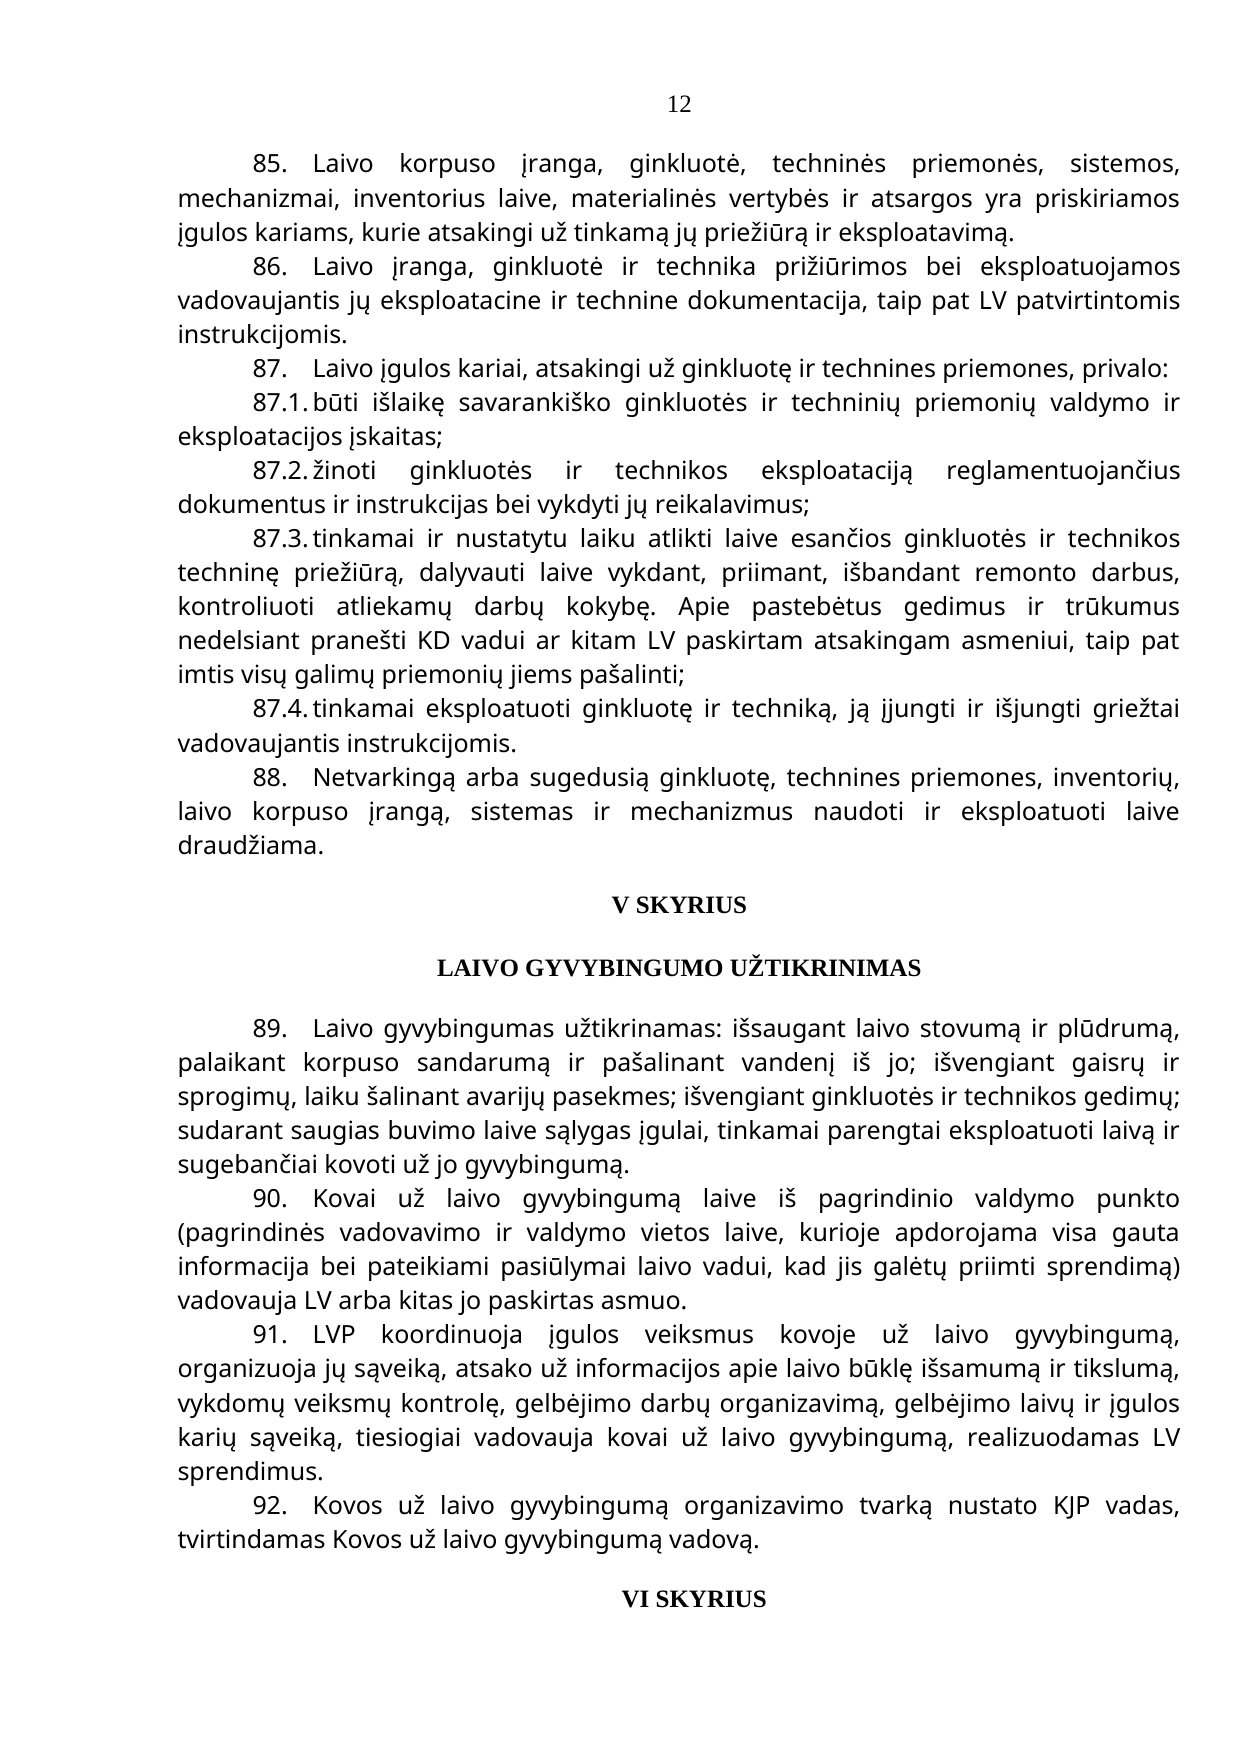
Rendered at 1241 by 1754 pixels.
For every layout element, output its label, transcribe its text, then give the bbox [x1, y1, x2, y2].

text 87. Laivo įgulos kariai, atsakingi už ginkluotę ir technines priemones, privalo: [177, 351, 1181, 384]
text 87.4. tinkamai eksploatuoti ginkluotę ir techniką, ją įjungti ir išjungti griežtai vadovaujantis instrukcijomis. [177, 691, 1181, 759]
text 91. LVP koordinuoja įgulos veiksmus kovoje už laivo gyvybingumą, organizuoja jų sąveiką, atsako už informacijos apie laivo būklę išsamumą ir tikslumą, vykdomų veiksmų kontrolę, gelbėjimo darbų organizavimą, gelbėjimo laivų ir įgulos karių sąveiką, tiesiogiai vadovauja kovai už laivo gyvybingumą, realizuodamas LV sprendimus. [177, 1317, 1181, 1487]
text LAIVO GYVYBINGUMO UŽTIKRINIMAS [177, 953, 1181, 982]
text 87.2. žinoti ginkluotės ir technikos eksploataciją reglamentuojančius dokumentus ir instrukcijas bei vykdyti jų reikalavimus; [177, 453, 1181, 521]
text V SKYRIUS [177, 890, 1181, 919]
text 92. Kovos už laivo gyvybingumą organizavimo tvarką nustato KJP vadas, tvirtindamas Kovos už laivo gyvybingumą vadovą. [177, 1487, 1181, 1556]
text 90. Kovai už laivo gyvybingumą laive iš pagrindinio valdymo punkto (pagrindinės vadovavimo ir valdymo vietos laive, kurioje apdorojama visa gauta informacija bei pateikiami pasiūlymai laivo vadui, kad jis galėtų priimti sprendimą) vadovauja LV arba kitas jo paskirtas asmuo. [177, 1181, 1181, 1317]
text 89. Laivo gyvybingumas užtikrinamas: išsaugant laivo stovumą ir plūdrumą, palaikant korpuso sandarumą ir pašalinant vandenį iš jo; išvengiant gaisrų ir sprogimų, laiku šalinant avarijų pasekmes; išvengiant ginkluotės ir technikos gedimų; sudarant saugias buvimo laive sąlygas įgulai, tinkamai parengtai eksploatuoti laivą ir sugebančiai kovoti už jo gyvybingumą. [177, 1011, 1181, 1181]
text 88. Netvarkingą arba sugedusią ginkluotę, technines priemones, inventorių, laivo korpuso įrangą, sistemas ir mechanizmus naudoti ir eksploatuoti laive draudžiama. [177, 759, 1181, 861]
text 87.3. tinkamai ir nustatytu laiku atlikti laive esančios ginkluotės ir technikos techninę priežiūrą, dalyvauti laive vykdant, priimant, išbandant remonto darbus, kontroliuoti atliekamų darbų kokybę. Apie pastebėtus gedimus ir trūkumus nedelsiant pranešti KD vadui ar kitam LV paskirtam atsakingam asmeniui, taip pat imtis visų galimų priemonių jiems pašalinti; [177, 521, 1181, 691]
text VI SKYRIUS [207, 1584, 1181, 1613]
text 86. Laivo įranga, ginkluotė ir technika prižiūrimos bei eksploatuojamos vadovaujantis jų eksploatacine ir technine dokumentacija, taip pat LV patvirtintomis instrukcijomis. [177, 248, 1181, 351]
text 85. Laivo korpuso įranga, ginkluotė, techninės priemonės, sistemos, mechanizmai, inventorius laive, materialinės vertybės ir atsargos yra priskiriamos įgulos kariams, kurie atsakingi už tinkamą jų priežiūrą ir eksploatavimą. [177, 146, 1181, 248]
text 87.1. būti išlaikę savarankiško ginkluotės ir techninių priemonių valdymo ir eksploatacijos įskaitas; [177, 384, 1181, 453]
